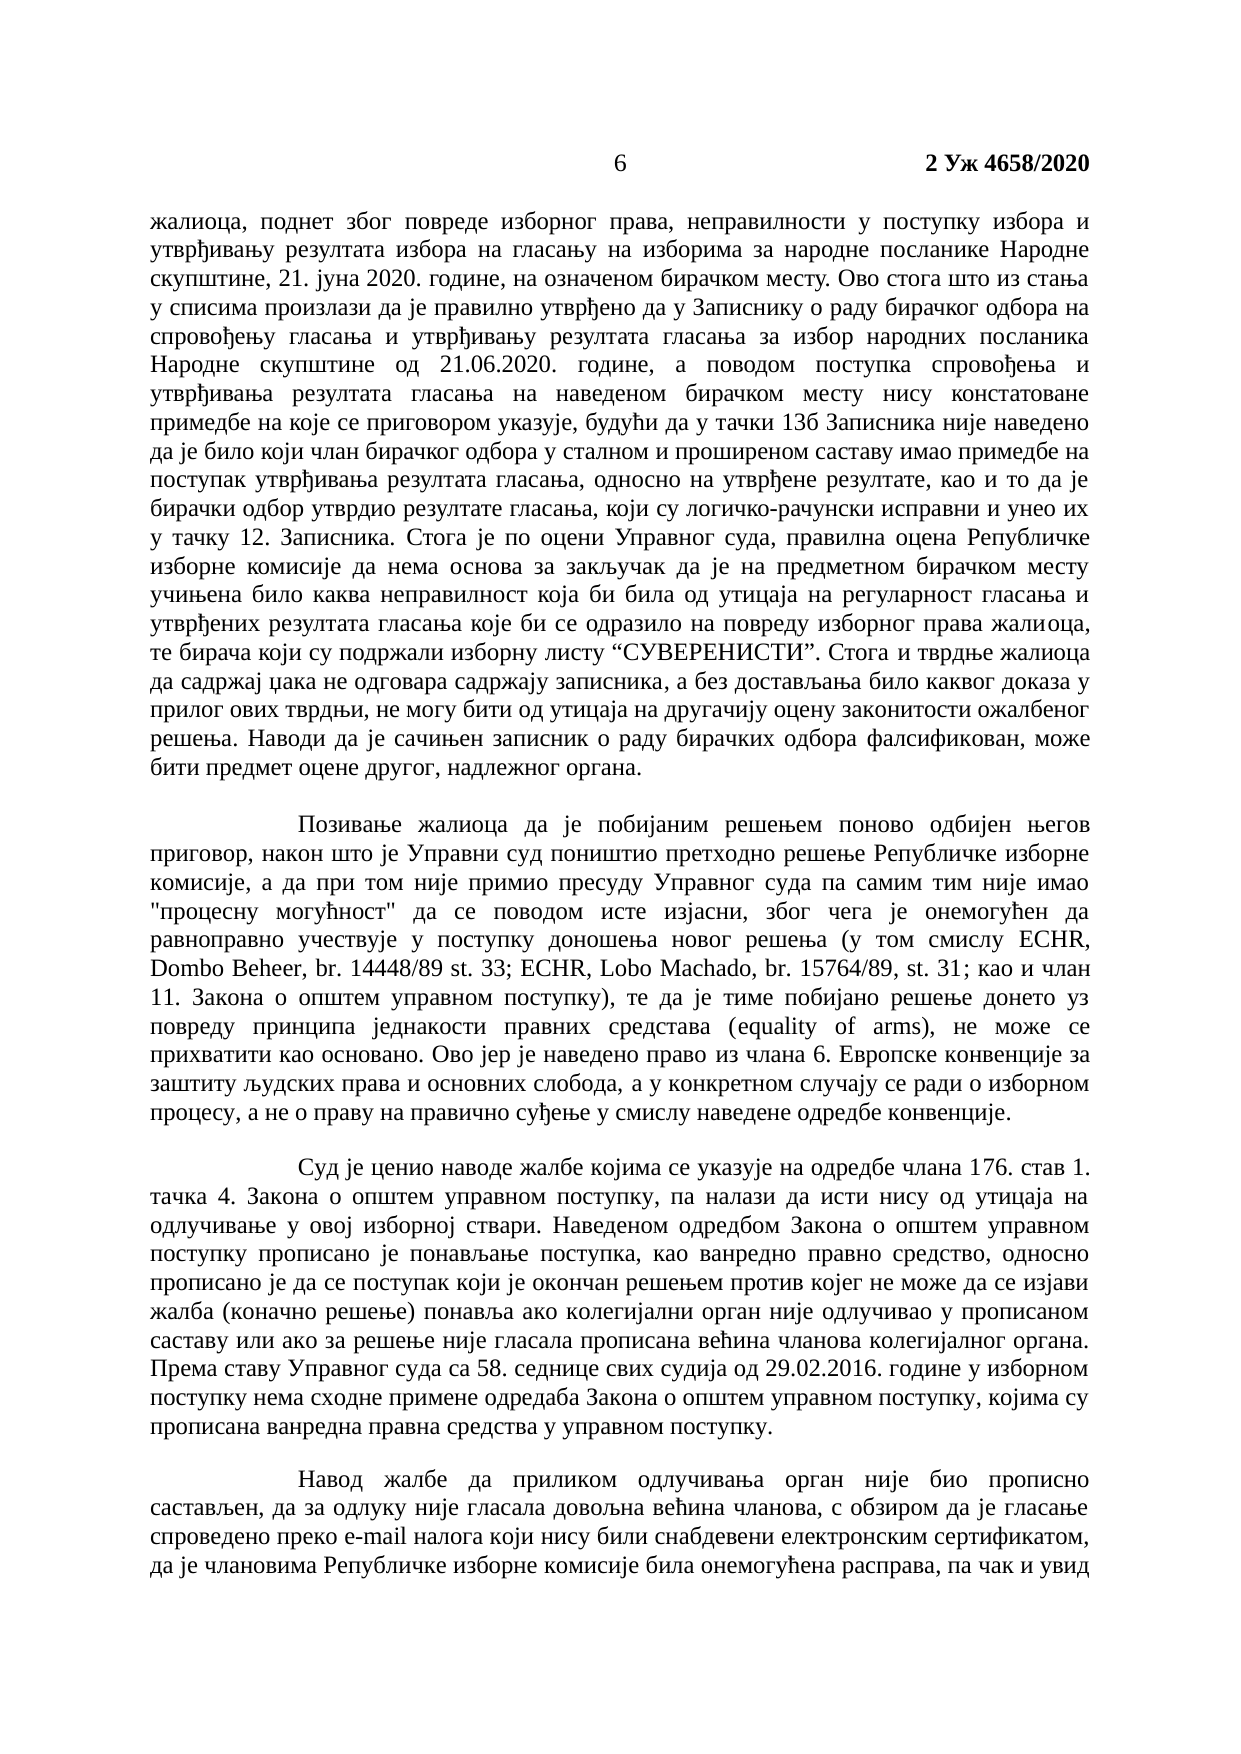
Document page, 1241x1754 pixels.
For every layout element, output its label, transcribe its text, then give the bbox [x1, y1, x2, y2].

text жалиоца, поднет због повреде изборног права, неправилности у поступку избора и утврђивању резултата избора на гласању на изборима за народне посланике Народне скупштине, 21. јуна 2020. године, на означеном бирачком месту. Ово стога што из стања у списима произлази да је правилно утврђено да у Записнику о раду бирачког одбора на спровођењу гласања и утврђивању резултата гласања за избор народних посланика Народне скупштине од 21.06.2020. године, а поводом поступка спровођења и утврђивања резултата гласања на наведеном бирачком месту нису констатоване примедбе на које се приговором указује, будући да у тачки 13б Записника није наведено да је било који члан бирачког одбора у сталном и проширеном саставу имао примедбе на поступак утврђивања резултата гласања, односно на утврђене резултате, као и то да је бирачки одбор утврдио резултате гласања, који су логичко-рачунски исправни и унео их у тачку 12. Записника. Стога је по оцени Управног суда, правилна оцена Републичке изборне комисије да нема основа за закључак да је на предметном бирачком месту учињена било каква неправилност која би била од утицаја на регуларност гласања и утврђених резултата гласања које би се одразило на повреду изборног права жалиоца, те бирача који су подржали изборну листу “СУВЕРЕНИСТИ”. Стога и тврдње жалиоца да садржај џака не одговара садржају записника, а без достављања било каквог доказа у прилог ових тврдњи, не могу бити од утицаја на другачију оцену законитости ожалбеног решења. Наводи да је сачињен записник о раду бирачких одбора фалсификован, може бити предмет оцене другог, надлежног органа. [150, 206, 1091, 781]
text Суд је ценио наводе жалбе којима се указује на одредбе члана 176. став 1. тачка 4. Закона о општем управном поступку, па налази да исти нису од утицаја на одлучивање у овој изборној ствари. Наведеном одредбом Закона о општем управном поступку прописано је понављање поступка, као ванредно правно средство, односно прописано је да се поступак који је окончан решењем против којег не може да се изјави жалба (коначно решење) понавља ако колегијални орган није одлучивао у прописаном саставу или ако за решење није гласала прописана већина чланова колегијалног органа. Према ставу Управног суда са 58. седнице свих судија од 29.02.2016. године у изборном поступку нема сходне примене одредаба Закона о општем управном поступку, којима су прописана ванредна правна средства у управном поступку. [150, 1152, 1091, 1440]
text Позивање жалиоца да је побијаним решењем поново одбијен његов приговор, након што је Управни суд поништио претходно решење Републичке изборне комисије, а да при том није примио пресуду Управног суда па самим тим није имао "процесну могућност" да се поводом исте изјасни, због чега је онемогућен да равноправно учествује у поступку доношења новог решења (у том смислу ECHR, Dombo Beheer, br. 14448/89 st. 33; ECHR, Lobo Machado, br. 15764/89, st. 31; као и члан 11. Закона о општем управном поступку), те да је тиме побијано решење донето уз повреду принципа једнакости правних средстава (equality of arms), не може се прихватити као основано. Ово јер је наведено право из члана 6. Европске конвенције за заштиту људских права и основних слобода, а у конкретном случају се ради о изборном процесу, а не о праву на правично суђење у смислу наведене одредбе конвенције. [150, 809, 1091, 1126]
text Навод жалбе да приликом одлучивања орган није био прописно састављен, да за одлуку није гласала довољна већина чланова, с обзиром да је гласање спроведено преко e-mail налога који нису били снабдевени електронским сертификатом, да је члановима Републичке изборне комисије била онемогућена расправа, па чак и увид [150, 1464, 1091, 1579]
